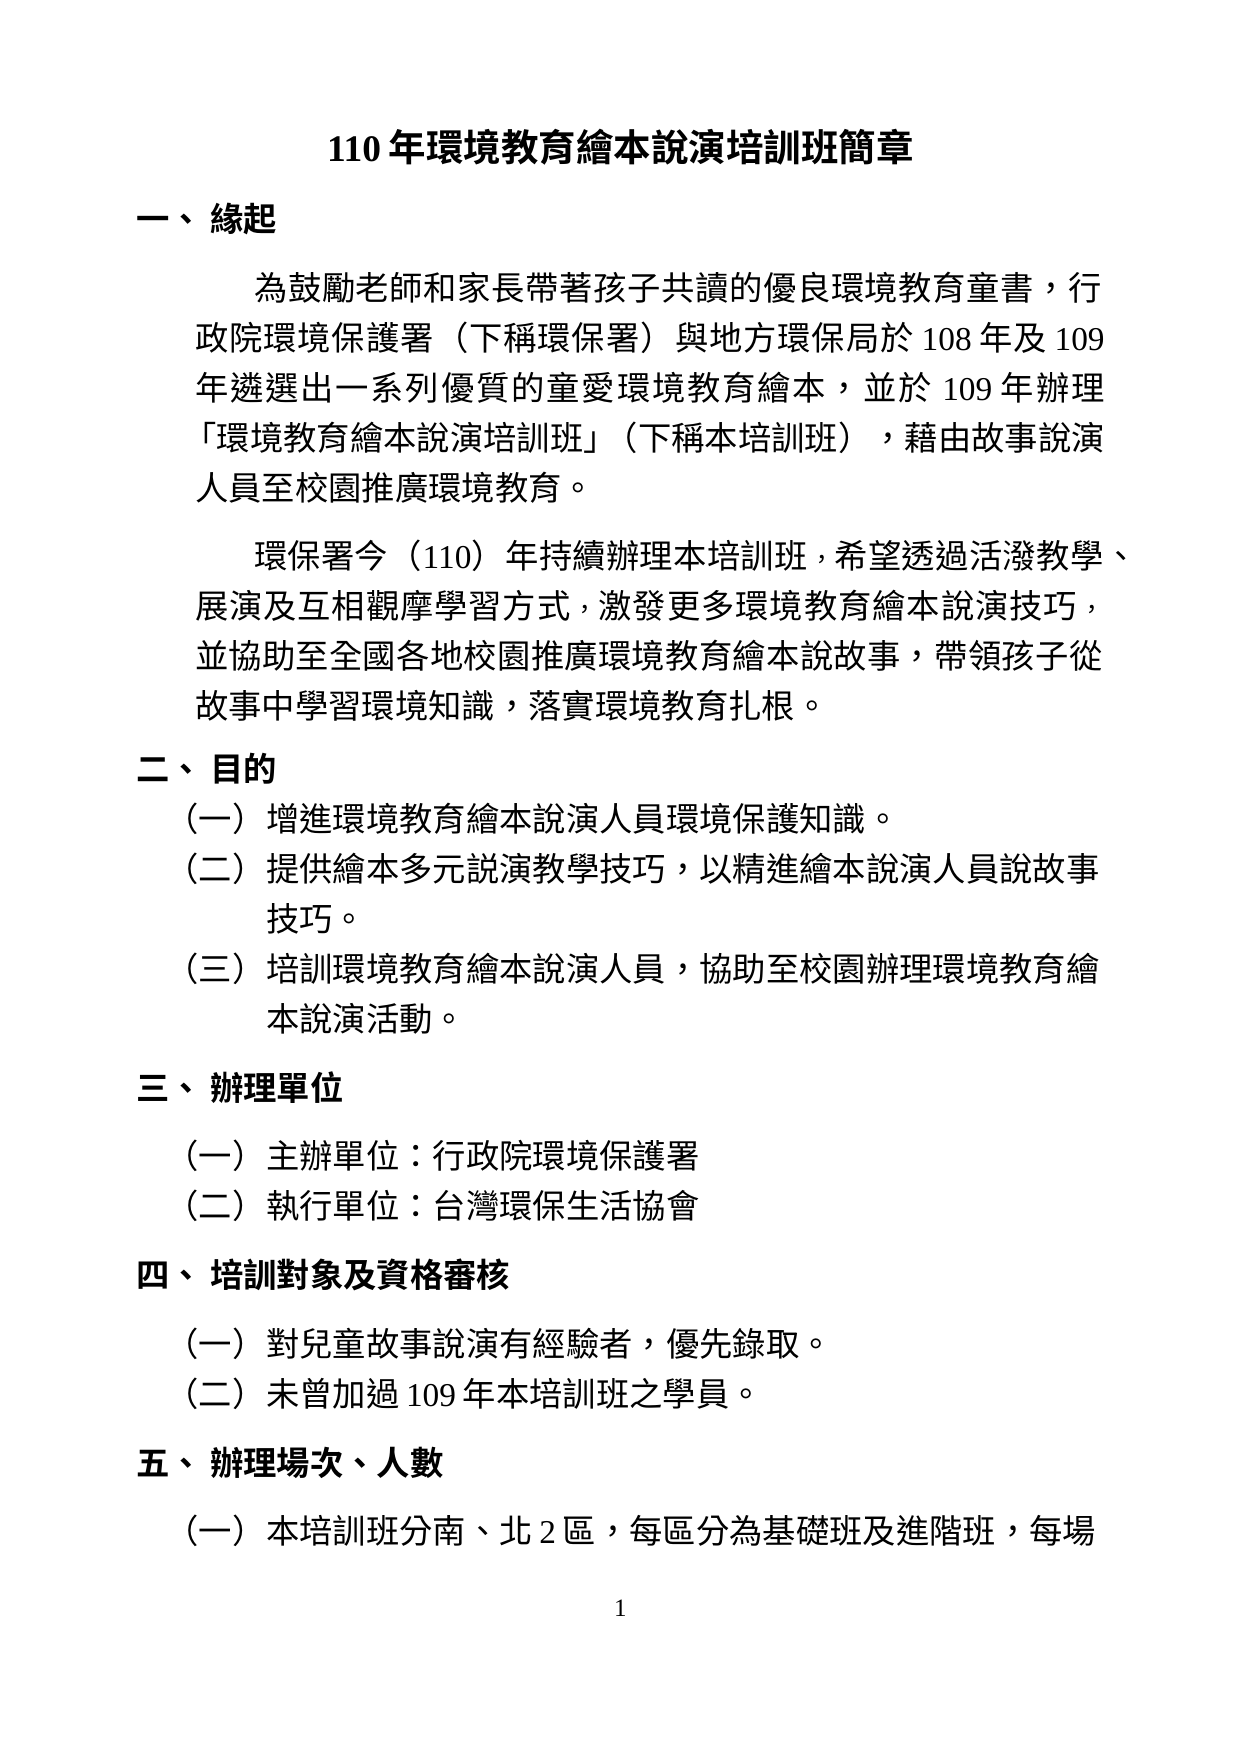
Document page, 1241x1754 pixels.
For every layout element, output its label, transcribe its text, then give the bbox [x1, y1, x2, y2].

subtitle 目的 [136, 741, 1093, 791]
subtitle 緣起 [136, 191, 1104, 241]
subtitle 增進環境教育繪本說演人員環境保護知識。 [165, 791, 1104, 841]
text 環保署今（110）年持續辦理本培訓班，希望透過活潑教學、展演及互相觀摩學習方式，激發更多環境教育繪本說演技巧，並協助至全國各地校園推廣環境教育繪本說故事，帶領孩子從故事中學習環境知識，落實環境教育扎根。 [195, 529, 1104, 729]
text 為鼓勵老師和家長帶著孩子共讀的優良環境教育童書，行政院環境保護署（下稱環保署）與地方環保局於108年及109年遴選出一系列優質的童愛環境教育繪本，並於109年辦理「環境教育繪本說演培訓班」（下稱本培訓班），藉由故事說演人員至校園推廣環境教育。 [195, 260, 1104, 510]
subtitle 執行單位：台灣環保生活協會 [165, 1179, 1104, 1229]
subtitle 培訓環境教育繪本說演人員，協助至校園辦理環境教育繪本說演活動。 [165, 941, 1104, 1041]
subtitle 對兒童故事說演有經驗者，優先錄取。 [165, 1316, 1104, 1366]
subtitle 未曾加過109年本培訓班之學員。 [165, 1366, 1104, 1416]
subtitle 本培訓班分南、北2區，每區分為基礎班及進階班，每場 [165, 1504, 1104, 1554]
subtitle 辦理單位 [136, 1060, 1104, 1110]
subtitle 辦理場次、人數 [136, 1435, 1104, 1485]
text 110年環境教育繪本說演培訓班簡章 [136, 118, 1104, 172]
subtitle 主辦單位：行政院環境保護署 [165, 1129, 1104, 1179]
subtitle 提供繪本多元説演教學技巧，以精進繪本說演人員說故事技巧。 [165, 841, 1104, 941]
subtitle 培訓對象及資格審核 [136, 1247, 1104, 1297]
